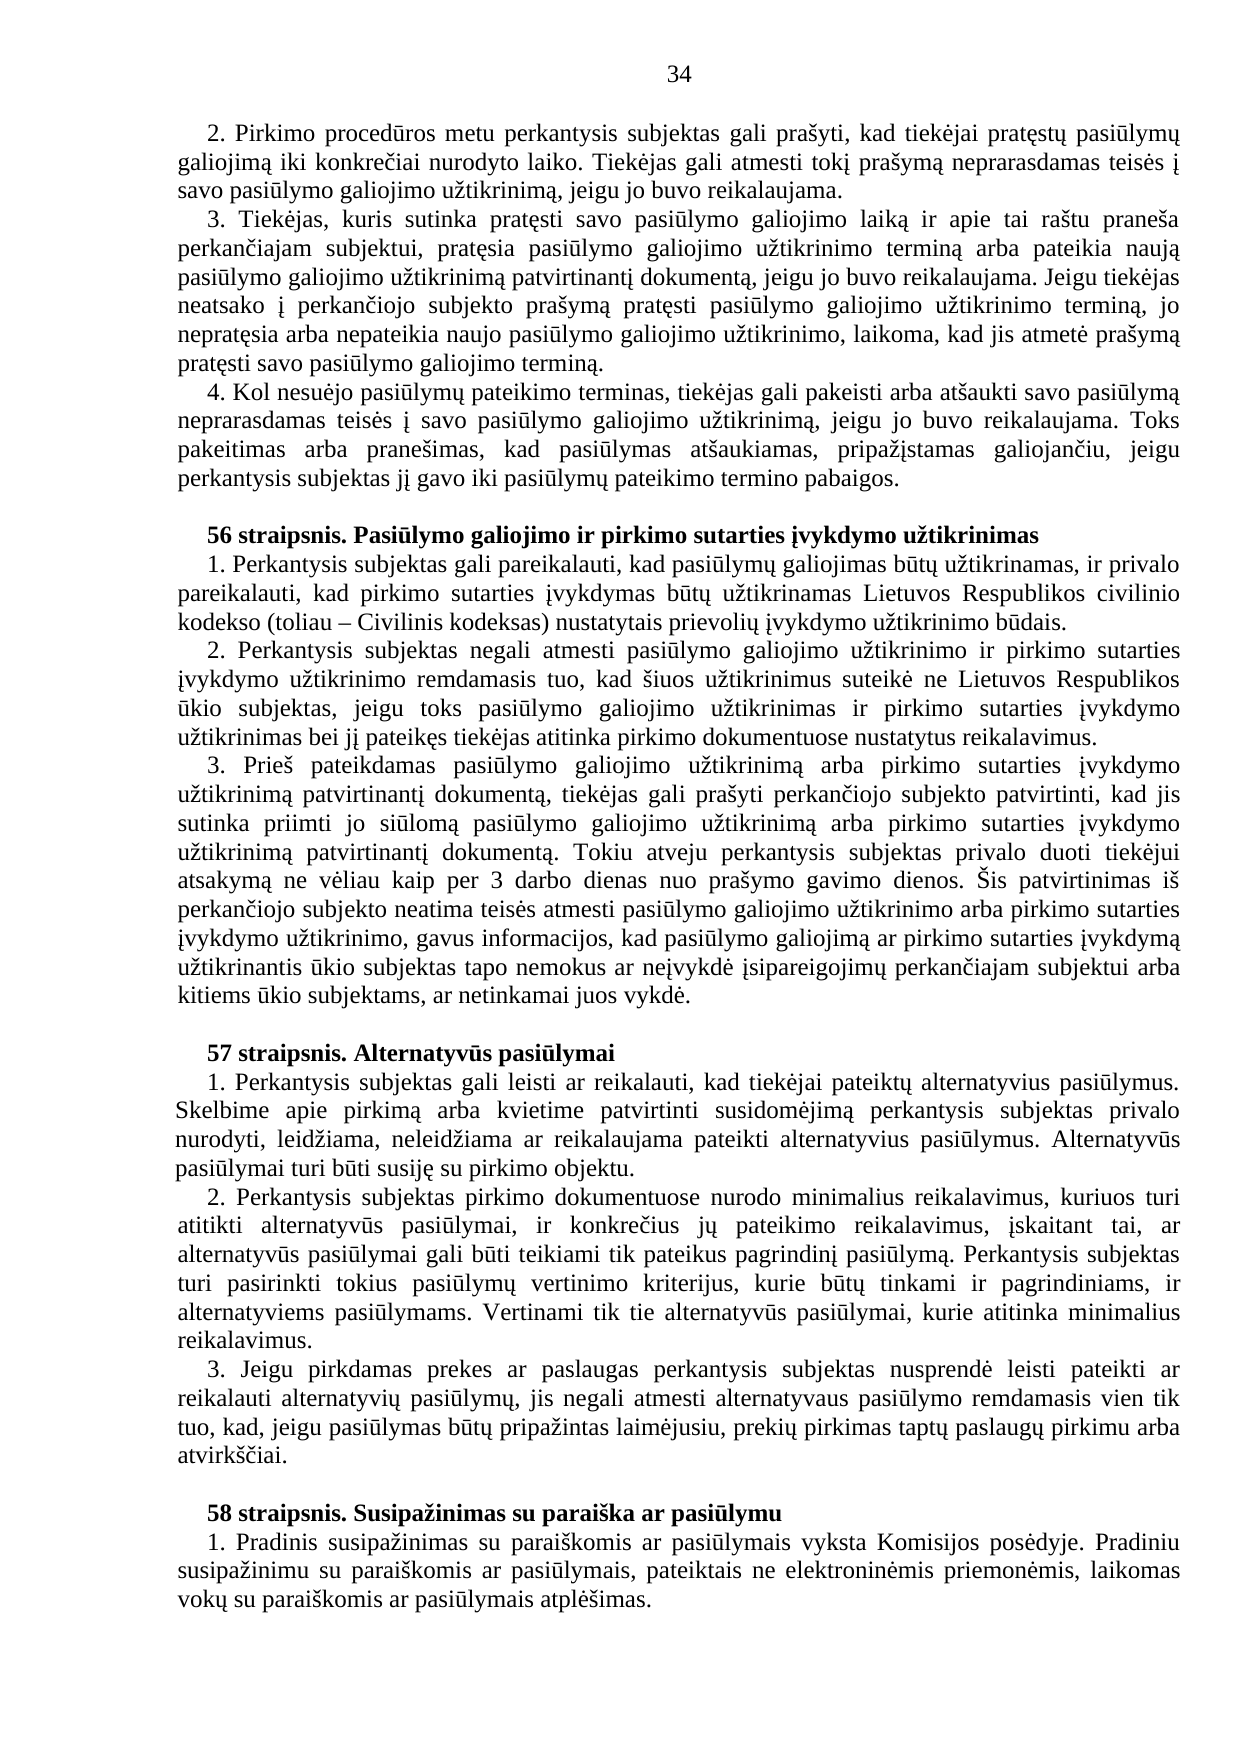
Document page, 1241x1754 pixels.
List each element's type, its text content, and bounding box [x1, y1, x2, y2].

text 56 straipsnis. Pasiūlymo galiojimo ir pirkimo sutarties įvykdymo užtikrinimas [177, 521, 1181, 549]
text 57 straipsnis. Alternatyvūs pasiūlymai [177, 1038, 1181, 1067]
text 2. Pirkimo procedūros metu perkantysis subjektas gali prašyti, kad tiekėjai pratęstų pasiūlymų galiojimą iki konkrečiai nurodyto laiko. Tiekėjas gali atmesti tokį prašymą neprarasdamas teisės į savo pasiūlymo galiojimo užtikrinimą, jeigu jo buvo reikalaujama. [177, 118, 1181, 204]
text 3. Prieš pateikdamas pasiūlymo galiojimo užtikrinimą arba pirkimo sutarties įvykdymo užtikrinimą patvirtinantį dokumentą, tiekėjas gali prašyti perkančiojo subjekto patvirtinti, kad jis sutinka priimti jo siūlomą pasiūlymo galiojimo užtikrinimą arba pirkimo sutarties įvykdymo užtikrinimą patvirtinantį dokumentą. Tokiu atveju perkantysis subjektas privalo duoti tiekėjui atsakymą ne vėliau kaip per 3 darbo dienas nuo prašymo gavimo dienos. Šis patvirtinimas iš perkančiojo subjekto neatima teisės atmesti pasiūlymo galiojimo užtikrinimo arba pirkimo sutarties įvykdymo užtikrinimo, gavus informacijos, kad pasiūlymo galiojimą ar pirkimo sutarties įvykdymą užtikrinantis ūkio subjektas tapo nemokus ar neįvykdė įsipareigojimų perkančiajam subjektui arba kitiems ūkio subjektams, ar netinkamai juos vykdė. [177, 751, 1181, 1009]
text 4. Kol nesuėjo pasiūlymų pateikimo terminas, tiekėjas gali pakeisti arba atšaukti savo pasiūlymą neprarasdamas teisės į savo pasiūlymo galiojimo užtikrinimą, jeigu jo buvo reikalaujama. Toks pakeitimas arba pranešimas, kad pasiūlymas atšaukiamas, pripažįstamas galiojančiu, jeigu perkantysis subjektas jį gavo iki pasiūlymų pateikimo termino pabaigos. [177, 377, 1181, 492]
text 2. Perkantysis subjektas pirkimo dokumentuose nurodo minimalius reikalavimus, kuriuos turi atitikti alternatyvūs pasiūlymai, ir konkrečius jų pateikimo reikalavimus, įskaitant tai, ar alternatyvūs pasiūlymai gali būti teikiami tik pateikus pagrindinį pasiūlymą. Perkantysis subjektas turi pasirinkti tokius pasiūlymų vertinimo kriterijus, kurie būtų tinkami ir pagrindiniams, ir alternatyviems pasiūlymams. Vertinami tik tie alternatyvūs pasiūlymai, kurie atitinka minimalius reikalavimus. [177, 1182, 1181, 1354]
text 58 straipsnis. Susipažinimas su paraiška ar pasiūlymu [177, 1498, 1181, 1527]
text 3. Jeigu pirkdamas prekes ar paslaugas perkantysis subjektas nusprendė leisti pateikti ar reikalauti alternatyvių pasiūlymų, jis negali atmesti alternatyvaus pasiūlymo remdamasis vien tik tuo, kad, jeigu pasiūlymas būtų pripažintas laimėjusiu, prekių pirkimas taptų paslaugų pirkimu arba atvirkščiai. [177, 1354, 1181, 1469]
text 1. Perkantysis subjektas gali leisti ar reikalauti, kad tiekėjai pateiktų alternatyvius pasiūlymus. Skelbime apie pirkimą arba kvietime patvirtinti susidomėjimą perkantysis subjektas privalo nurodyti, leidžiama, neleidžiama ar reikalaujama pateikti alternatyvius pasiūlymus. Alternatyvūs pasiūlymai turi būti susiję su pirkimo objektu. [175, 1067, 1181, 1182]
text 3. Tiekėjas, kuris sutinka pratęsti savo pasiūlymo galiojimo laiką ir apie tai raštu praneša perkančiajam subjektui, pratęsia pasiūlymo galiojimo užtikrinimo terminą arba pateikia naują pasiūlymo galiojimo užtikrinimą patvirtinantį dokumentą, jeigu jo buvo reikalaujama. Jeigu tiekėjas neatsako į perkančiojo subjekto prašymą pratęsti pasiūlymo galiojimo užtikrinimo terminą, jo nepratęsia arba nepateikia naujo pasiūlymo galiojimo užtikrinimo, laikoma, kad jis atmetė prašymą pratęsti savo pasiūlymo galiojimo terminą. [177, 204, 1181, 377]
text 1. Perkantysis subjektas gali pareikalauti, kad pasiūlymų galiojimas būtų užtikrinamas, ir privalo pareikalauti, kad pirkimo sutarties įvykdymas būtų užtikrinamas Lietuvos Respublikos civilinio kodekso (toliau – Civilinis kodeksas) nustatytais prievolių įvykdymo užtikrinimo būdais. [177, 549, 1181, 636]
text 2. Perkantysis subjektas negali atmesti pasiūlymo galiojimo užtikrinimo ir pirkimo sutarties įvykdymo užtikrinimo remdamasis tuo, kad šiuos užtikrinimus suteikė ne Lietuvos Respublikos ūkio subjektas, jeigu toks pasiūlymo galiojimo užtikrinimas ir pirkimo sutarties įvykdymo užtikrinimas bei jį pateikęs tiekėjas atitinka pirkimo dokumentuose nustatytus reikalavimus. [177, 636, 1181, 751]
text 1. Pradinis susipažinimas su paraiškomis ar pasiūlymais vyksta Komisijos posėdyje. Pradiniu susipažinimu su paraiškomis ar pasiūlymais, pateiktais ne elektroninėmis priemonėmis, laikomas vokų su paraiškomis ar pasiūlymais atplėšimas. [177, 1527, 1181, 1613]
